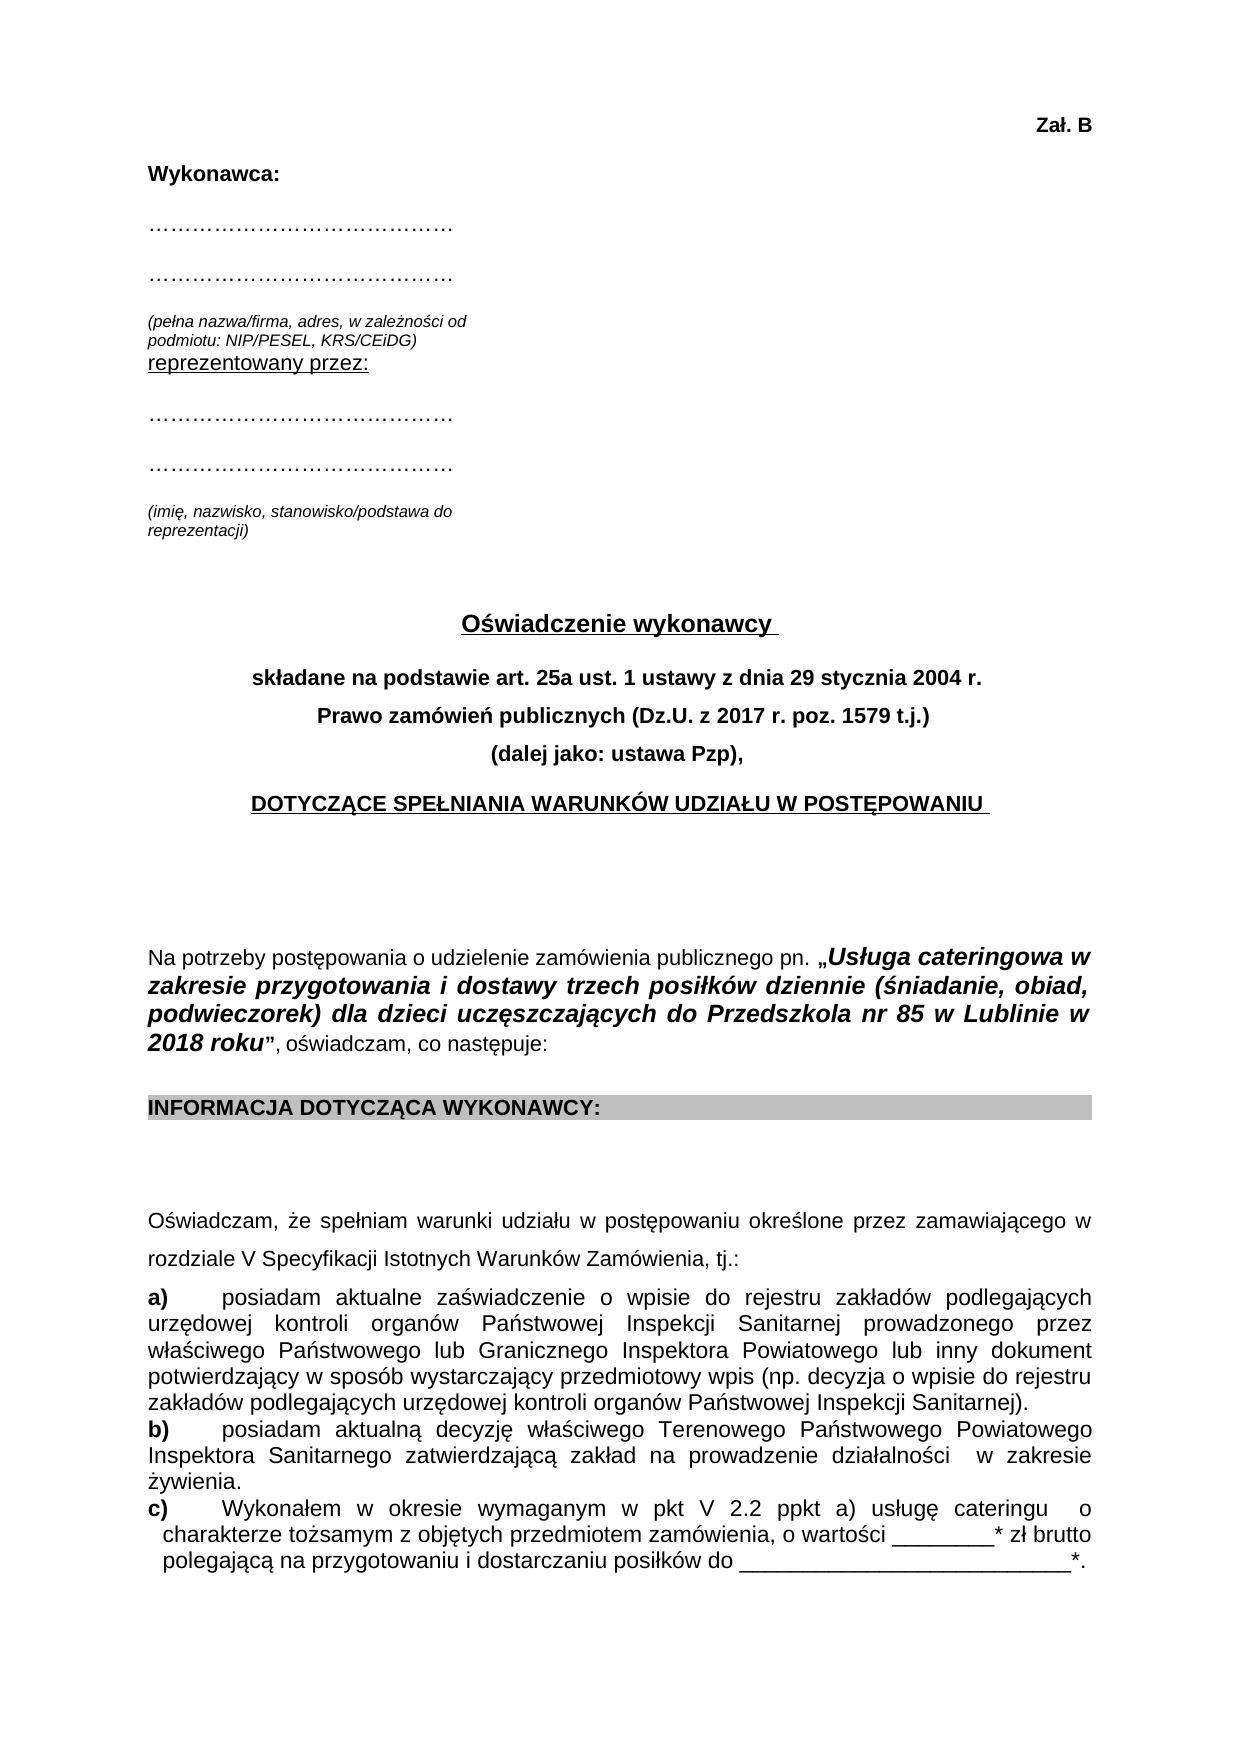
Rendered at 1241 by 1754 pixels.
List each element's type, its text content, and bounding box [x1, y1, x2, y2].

text (pełna nazwa/firma, adres, w zależności od podmiotu: NIP/PESEL, KRS/CEiDG) [148, 312, 472, 350]
text składane na podstawie art. 25a ust. 1 ustawy z dnia 29 stycznia 2004 r. [148, 665, 1092, 690]
text Wykonawca: [148, 161, 1092, 186]
text ………………………………………………………………………… [148, 401, 472, 476]
text (imię, nazwisko, stanowisko/podstawa do reprezentacji) [148, 501, 472, 540]
text Zał. B [148, 113, 1092, 137]
text reprezentowany przez: [148, 350, 1092, 375]
text Prawo zamówień publicznych (Dz.U. z 2017 r. poz. 1579 t.j.) (dalej jako: ustawa Pzp), [148, 703, 1092, 766]
list Wykonałem w okresie wymaganym w pkt V 2.2 ppkt a) usługę cateringu o charakterze tożsamym z objętych przedmiotem zamówienia, o wartości ________* zł brutto polegającą na przygotowaniu i dostarczaniu posiłków do __________________________*. [148, 1495, 1092, 1574]
list posiadam aktualne zaświadczenie o wpisie do rejestru zakładów podlegających urzędowej kontroli organów Państwowej Inspekcji Sanitarnej prowadzonego przez właściwego Państwowego lub Granicznego Inspektora Powiatowego lub inny dokument potwierdzający w sposób wystarczający przedmiotowy wpis (np. decyzja o wpisie do rejestru zakładów podlegających urzędowej kontroli organów Państwowej Inspekcji Sanitarnej). [148, 1284, 1092, 1416]
text DOTYCZĄCE SPEŁNIANIA WARUNKÓW UDZIAŁU W POSTĘPOWANIU [148, 791, 1092, 854]
text Oświadczenie wykonawcy [148, 609, 1092, 638]
text INFORMACJA DOTYCZĄCA WYKONAWCY: [148, 1095, 1092, 1120]
list Na potrzeby postępowania o udzielenie zamówienia publicznego pn. „Usługa cateringowa w zakresie przygotowania i dostawy trzech posiłków dziennie (śniadanie, obiad, podwieczorek) dla dzieci uczęszczających do Przedszkola nr 85 w Lublinie w 2018 roku”, oświadczam, co następuje: [148, 942, 1092, 1057]
text ………………………………………………………………………… [148, 211, 472, 287]
list posiadam aktualną decyzję właściwego Terenowego Państwowego Powiatowego Inspektora Sanitarnego zatwierdzającą zakład na prowadzenie działalności w zakresie żywienia. [148, 1416, 1092, 1495]
text Oświadczam, że spełniam warunki udziału w postępowaniu określone przez zamawiającego w rozdziale V Specyfikacji Istotnych Warunków Zamówienia, tj.: [148, 1208, 1092, 1271]
